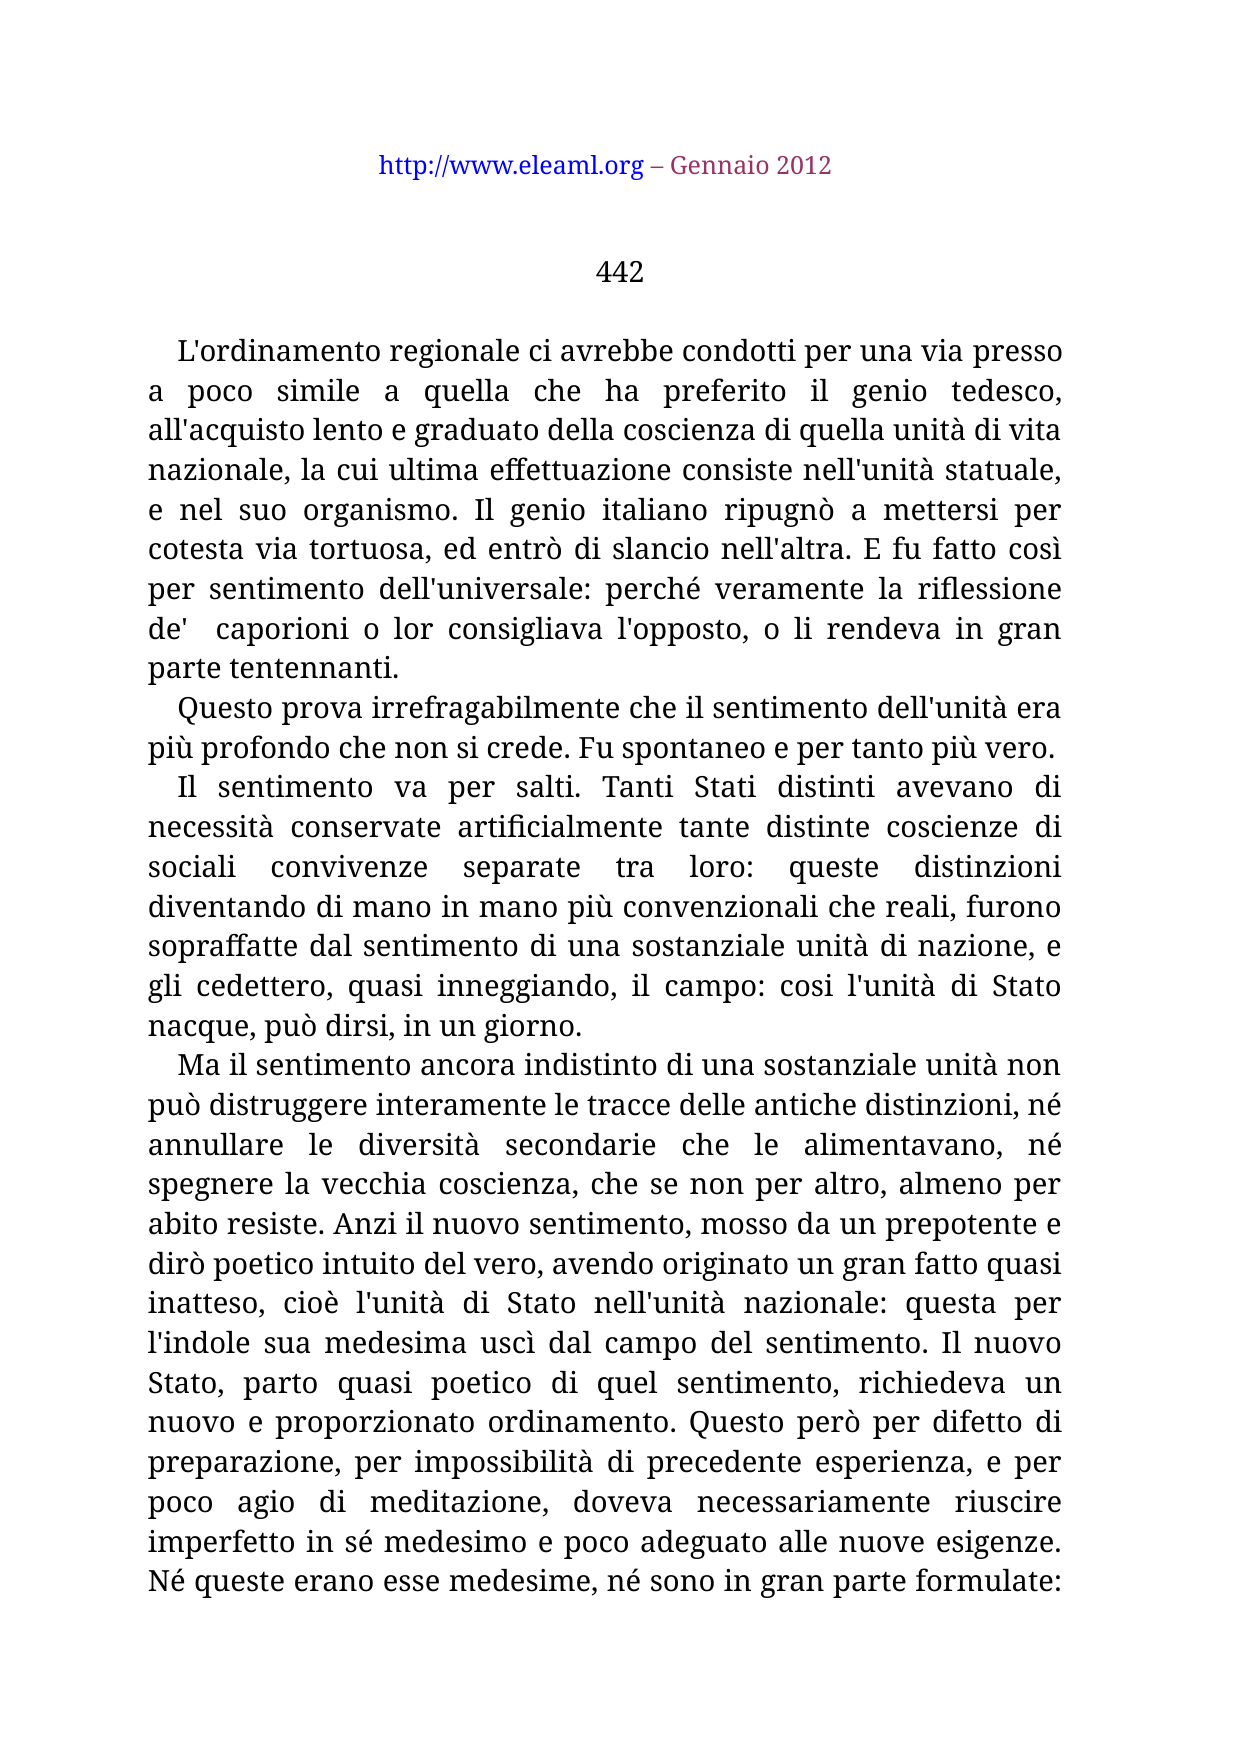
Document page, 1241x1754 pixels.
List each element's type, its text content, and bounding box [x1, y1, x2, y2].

text L'ordinamento regionale ci avrebbe condotti per una via presso a poco simile a quella che ha preferito il genio tedesco, all'acquisto lento e graduato della coscienza di quella unità di vita nazionale, la cui ultima effettuazione consiste nell'unità statuale, e nel suo organismo. Il genio italiano ripugnò a mettersi per cotesta via tortuosa, ed entrò di slancio nell'altra. E fu fatto così per sentimento dell'universale: perché veramente la riflessione de' caporioni o lor consigliava l'opposto, o li rendeva in gran parte tentennanti. [148, 330, 1063, 687]
text Questo prova irrefragabilmente che il sentimento dell'unità era più profondo che non si crede. Fu spontaneo e per tanto più vero. [148, 687, 1063, 767]
text Il sentimento va per salti. Tanti Stati distinti avevano di necessità conservate artificialmente tante distinte coscienze di sociali convivenze separate tra loro: queste distinzioni diventando di mano in mano più convenzionali che reali, furono sopraffatte dal sentimento di una sostanziale unità di nazione, e gli cedettero, quasi inneggiando, il campo: cosi l'unità di Stato nacque, può dirsi, in un giorno. [148, 767, 1063, 1044]
text Ma il sentimento ancora indistinto di una sostanziale unità non può distruggere interamente le tracce delle antiche distinzioni, né annullare le diversità secondarie che le alimentavano, né spegnere la vecchia coscienza, che se non per altro, almeno per abito resiste. Anzi il nuovo sentimento, mosso da un prepotente e dirò poetico intuito del vero, avendo originato un gran fatto quasi inatteso, cioè l'unità di Stato nell'unità nazionale: questa per l'indole sua medesima uscì dal campo del sentimento. Il nuovo Stato, parto quasi poetico di quel sentimento, richiedeva un nuovo e proporzionato ordinamento. Questo però per difetto di preparazione, per impossibilità di precedente esperienza, e per poco agio di meditazione, doveva necessariamente riuscire imperfetto in sé medesimo e poco adeguato alle nuove esigenze. Né queste erano esse medesime, né sono in gran parte formulate: [148, 1044, 1063, 1600]
text 442 [148, 251, 1063, 291]
